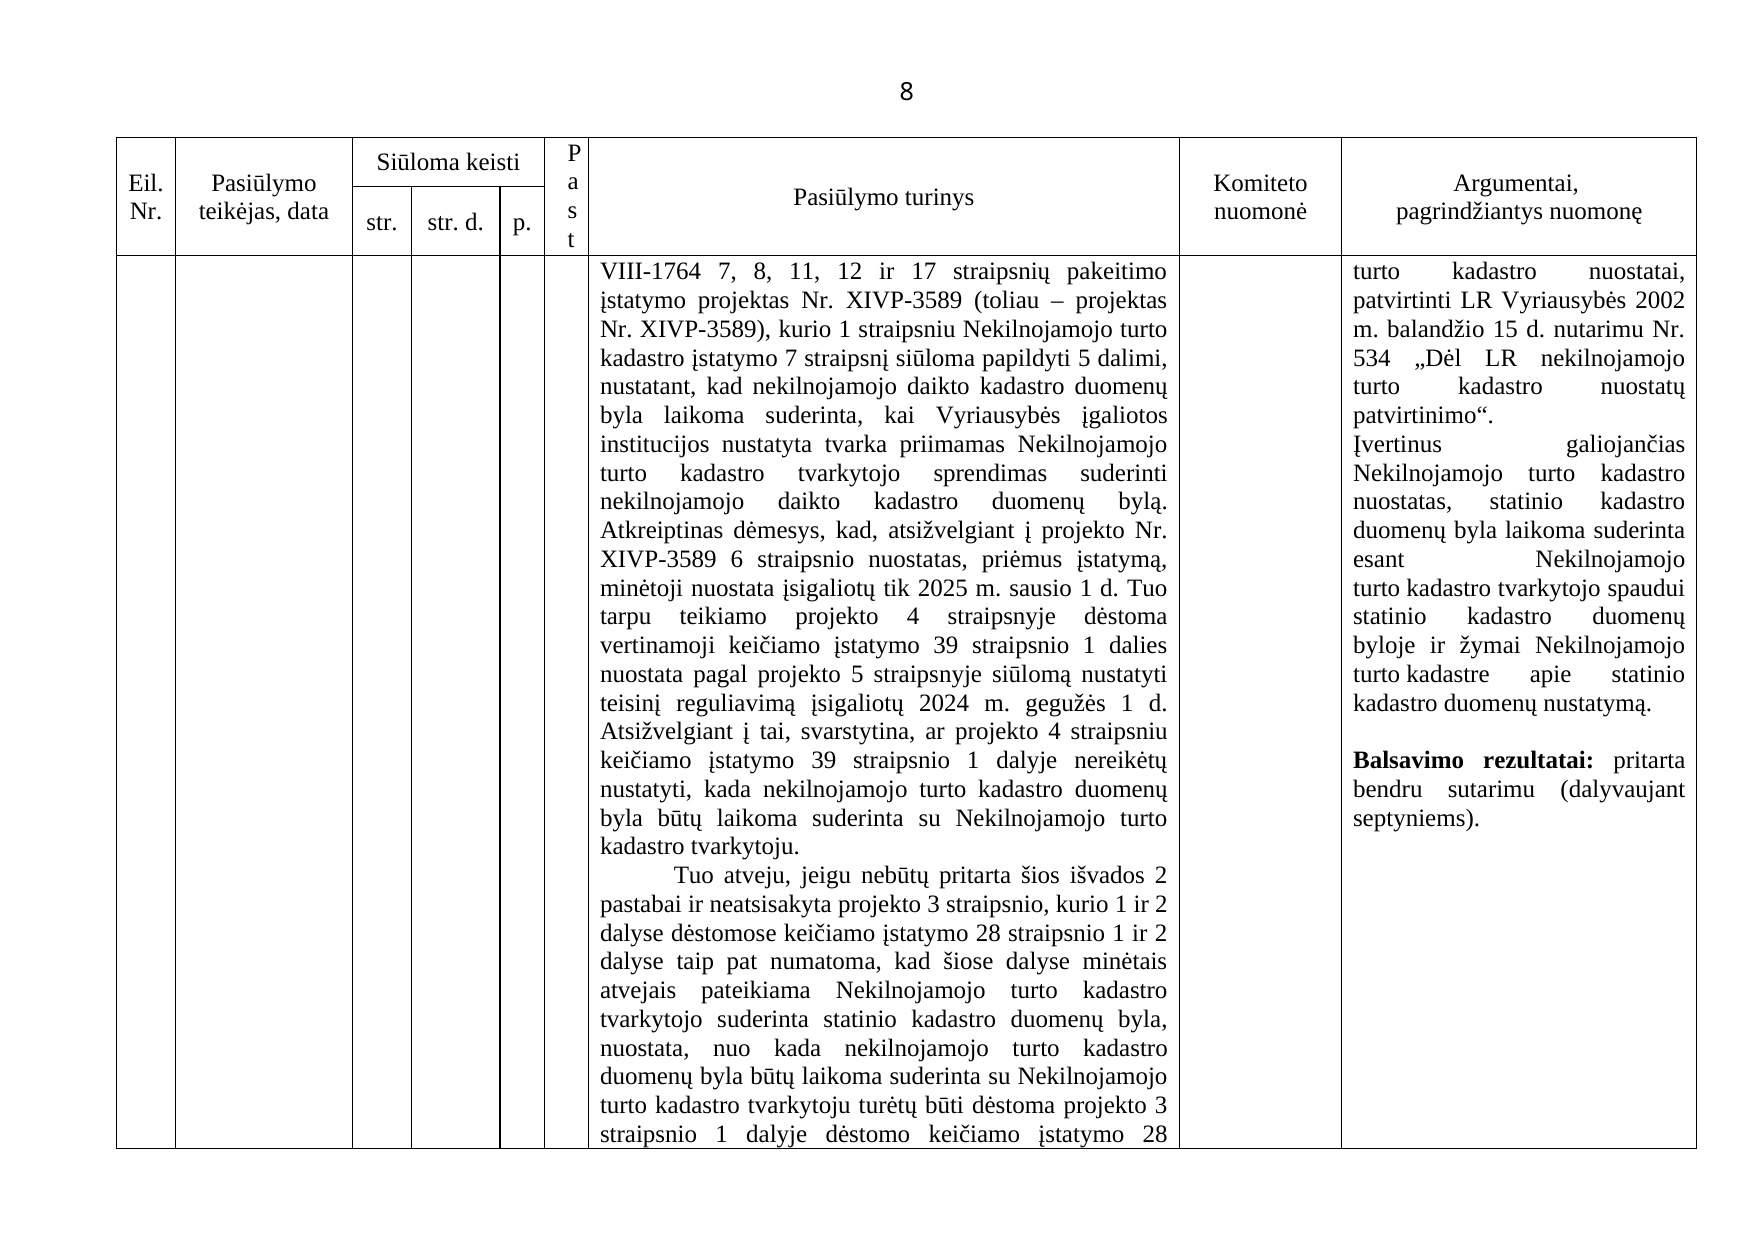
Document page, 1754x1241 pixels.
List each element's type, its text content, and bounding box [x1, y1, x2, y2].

table_cell [176, 256, 352, 1148]
table_header Argumentai, pagrindžiantys nuomonę [1342, 138, 1696, 255]
table_cell str. d. [412, 187, 499, 255]
table_header Pasiūlymo turinys [589, 138, 1179, 255]
table_cell VIII-1764 7, 8, 11, 12 ir 17 straipsnių pakeitimo įstatymo projektas Nr. XIVP-3589 (toliau – projektas Nr. XIVP-3589), kurio 1 straipsniu Nekilnojamojo turto kadastro įstatymo 7 straipsnį siūloma papildyti 5 dalimi, nustatant, kad nekilnojamojo daikto kadastro duomenų byla laikoma suderinta, kai Vyriausybės įgaliotos institucijos nustatyta tvarka priimamas Nekilnojamojo turto kadastro tvarkytojo sprendimas suderinti nekilnojamojo daikto kadastro duomenų bylą. Atkreiptinas dėmesys, kad, atsižvelgiant į projekto Nr. XIVP-3589 6 straipsnio nuostatas, priėmus įstatymą, minėtoji nuostata įsigaliotų tik 2025 m. sausio 1 d. Tuo tarpu teikiamo projekto 4 straipsnyje dėstoma vertinamoji keičiamo įstatymo 39 straipsnio 1 dalies nuostata pagal projekto 5 straipsnyje siūlomą nustatyti teisinį reguliavimą įsigaliotų 2024 m. gegužės 1 d. Atsižvelgiant į tai, svarstytina, ar projekto 4 straipsniu keičiamo įstatymo 39 straipsnio 1 dalyje nereikėtų nustatyti, kada nekilnojamojo turto kadastro duomenų byla būtų laikoma suderinta su Nekilnojamojo turto kadastro tvarkytoju. Tuo atveju, jeigu nebūtų pritarta šios išvados 2 pastabai ir neatsisakyta projekto 3 straipsnio, kurio 1 ir 2 dalyse dėstomose keičiamo įstatymo 28 straipsnio 1 ir 2 dalyse taip pat numatoma, kad šiose dalyse minėtais atvejais pateikiama Nekilnojamojo turto kadastro tvarkytojo suderinta statinio kadastro duomenų byla, nuostata, nuo kada nekilnojamojo turto kadastro duomenų byla būtų laikoma suderinta su Nekilnojamojo turto kadastro tvarkytoju turėtų būti dėstoma projekto 3 straipsnio 1 dalyje dėstomo keičiamo įstatymo 28 [589, 256, 1179, 1148]
table_header Pasiūlymo teikėjas, data [176, 138, 352, 255]
table_cell [501, 256, 544, 1148]
table_cell [412, 256, 499, 1148]
table_cell [1180, 256, 1341, 1148]
table_cell str. [353, 187, 411, 255]
table_cell p. [501, 187, 544, 255]
table_cell turto kadastro nuostatai, patvirtinti LR Vyriausybės 2002 m. balandžio 15 d. nutarimu Nr. 534 „Dėl LR nekilnojamojo turto kadastro nuostatų patvirtinimo“. Įvertinus galiojančias Nekilnojamojo turto kadastro nuostatas, statinio kadastro duomenų byla laikoma suderinta esant Nekilnojamojo turto kadastro tvarkytojo spaudui statinio kadastro duomenų byloje ir žymai Nekilnojamojo turto kadastre apie statinio kadastro duomenų nustatymą. Balsavimo rezultatai: pritarta bendru sutarimu (dalyvaujant septyniems). [1342, 256, 1696, 1148]
table_cell [353, 256, 411, 1148]
table_header Siūloma keisti [353, 138, 544, 186]
table_cell [117, 256, 175, 1148]
table_header Komiteto nuomonė [1180, 138, 1341, 255]
table_header Eil. Nr. [117, 138, 175, 255]
table_cell [545, 256, 588, 1148]
table_header Pastabos [545, 138, 588, 255]
